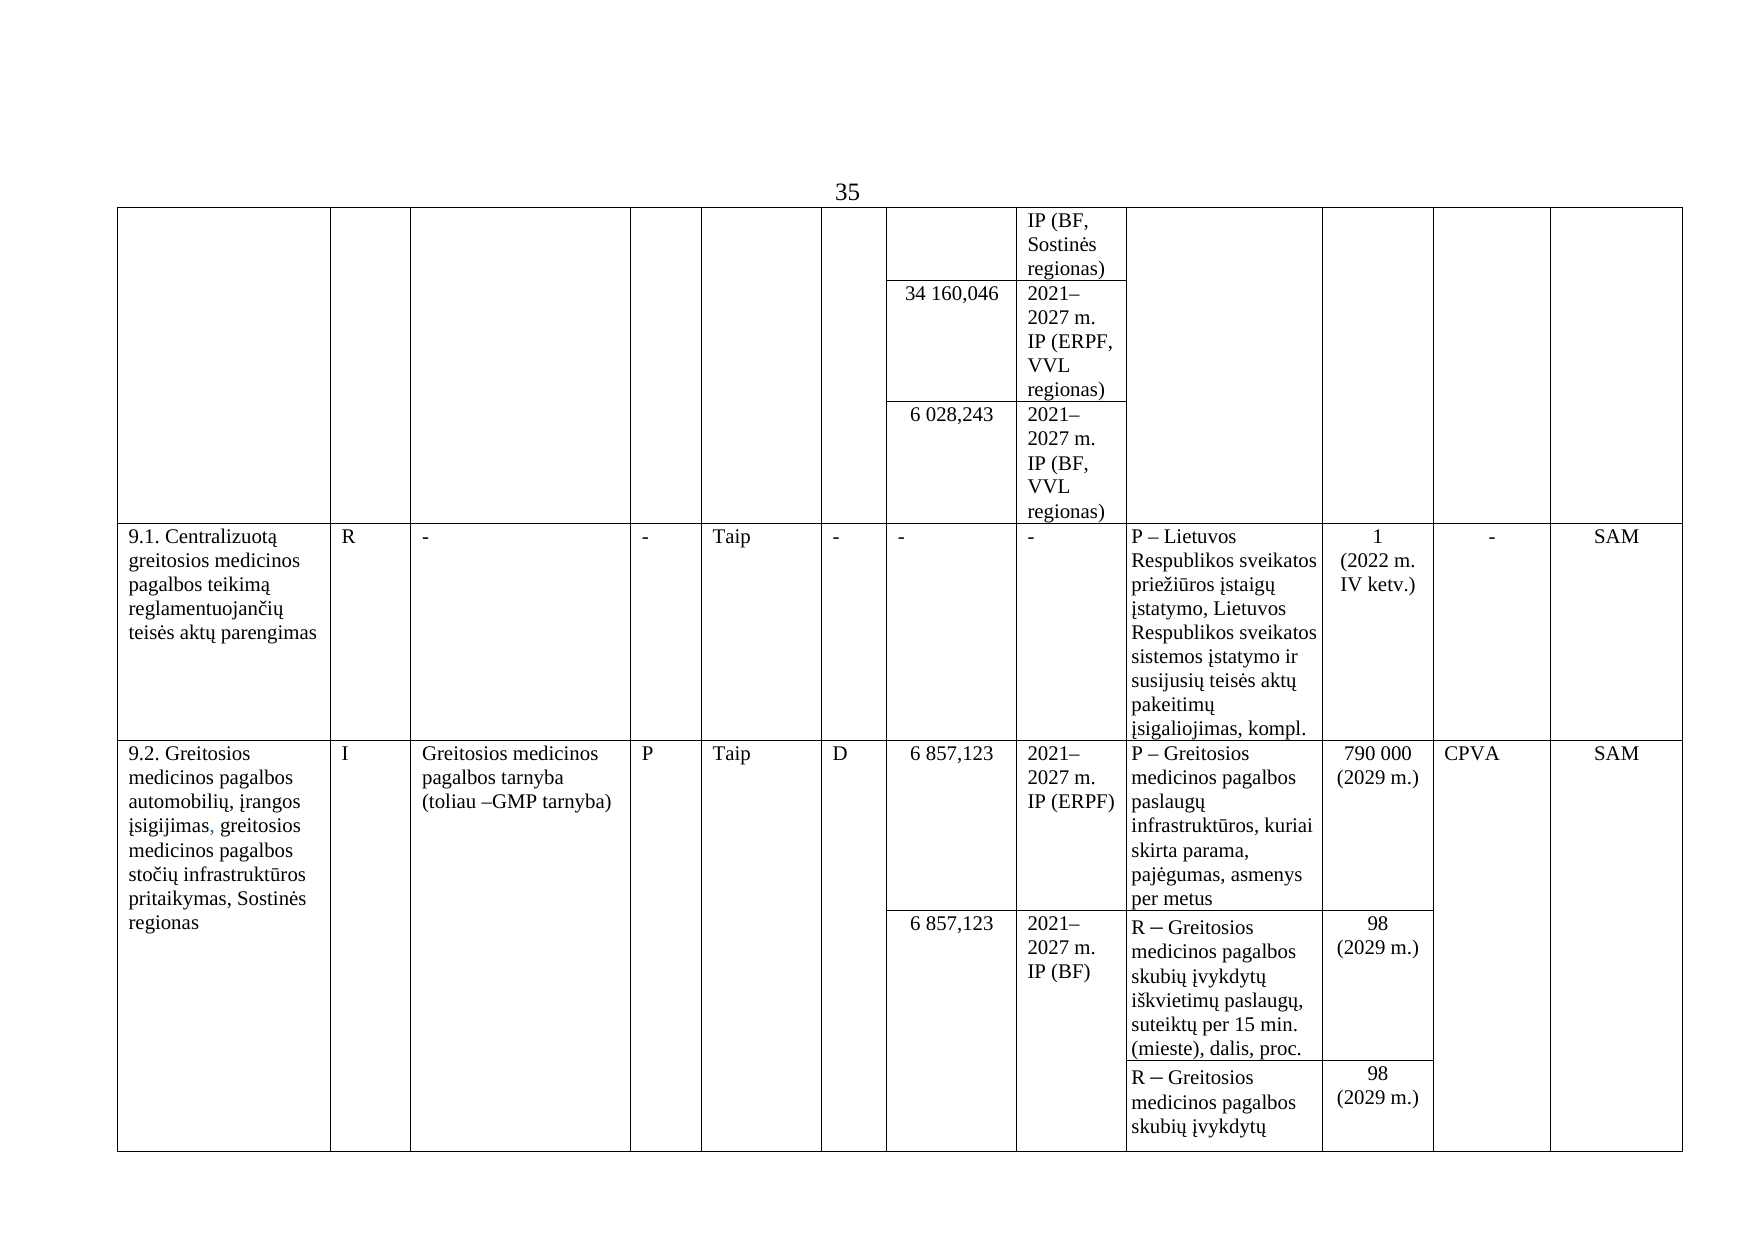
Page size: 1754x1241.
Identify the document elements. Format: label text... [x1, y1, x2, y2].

table_cell I [331, 741, 410, 1151]
table_cell - [887, 524, 1016, 740]
table_cell [887, 208, 1016, 280]
table_cell 2021–2027 m. IP (BF, VVL regionas) [1017, 402, 1126, 523]
table_cell 2021–2027 m. IP (ERPF) [1017, 741, 1126, 910]
table_cell 6 857,123 [887, 911, 1016, 1151]
table_cell - [411, 524, 630, 740]
table_cell P – Greitosios medicinos pagalbos paslaugų infrastruktūros, kuriai skirta parama, pajėgumas, asmenys per metus [1127, 741, 1322, 910]
table_cell 6 857,123 [887, 741, 1016, 910]
table_cell - [1434, 208, 1550, 523]
table_cell - [822, 524, 886, 740]
table_cell - [331, 208, 410, 523]
table_cell - [1434, 524, 1550, 740]
table_cell CPVA [1434, 741, 1550, 1151]
table_cell - [702, 208, 821, 523]
table_cell - [631, 524, 701, 740]
table_cell 2021–2027 m. IP (ERPF, VVL regionas) [1017, 281, 1126, 401]
table_cell Greitosios medicinos pagalbos tarnyba (toliau –GMP tarnyba) [411, 741, 630, 1151]
table_cell 9.1. Centralizuotą greitosios medicinos pagalbos teikimą reglamentuojančių teisės aktų parengimas [118, 524, 330, 740]
table_cell Taip [702, 741, 821, 1151]
table_cell - [631, 208, 701, 523]
table_cell 98 (2029 m.) [1323, 1061, 1433, 1151]
table_cell - [411, 208, 630, 523]
table_cell Taip [702, 524, 821, 740]
table_cell R – Greitosios medicinos pagalbos skubių įvykdytų iškvietimų paslaugų, suteiktų per 15 min. (mieste), dalis, proc. [1127, 911, 1322, 1060]
table_cell [1551, 208, 1682, 523]
table_cell R – Greitosios medicinos pagalbos skubių įvykdytų [1127, 1061, 1322, 1151]
table_cell IP (BF, Sostinės regionas) [1017, 208, 1126, 280]
table_cell 98 (2029 m.) [1323, 911, 1433, 1060]
table_cell 2021–2027 m. IP (BF) [1017, 911, 1126, 1151]
table_cell 9.2. Greitosios medicinos pagalbos automobilių, įrangos įsigijimas, greitosios medicinos pagalbos stočių infrastruktūros pritaikymas, Sostinės regionas [118, 741, 330, 1151]
table_cell - [1127, 208, 1322, 523]
table_cell [118, 208, 330, 523]
table_cell D [822, 741, 886, 1151]
table_cell - [822, 208, 886, 523]
table_cell P [631, 741, 701, 1151]
table_cell P – Lietuvos Respublikos sveikatos priežiūros įstaigų įstatymo, Lietuvos Respublikos sveikatos sistemos įstatymo ir susijusių teisės aktų pakeitimų įsigaliojimas, kompl. [1127, 524, 1322, 740]
table_cell 6 028,243 [887, 402, 1016, 523]
table_cell SAM [1551, 524, 1682, 740]
table_cell 790 000 (2029 m.) [1323, 741, 1433, 910]
table_cell - [1323, 208, 1433, 523]
table_cell 34 160,046 [887, 281, 1016, 401]
table_cell - [1017, 524, 1126, 740]
table_cell 1 (2022 m. IV ketv.) [1323, 524, 1433, 740]
table_cell R [331, 524, 410, 740]
table_cell SAM [1551, 741, 1682, 1151]
